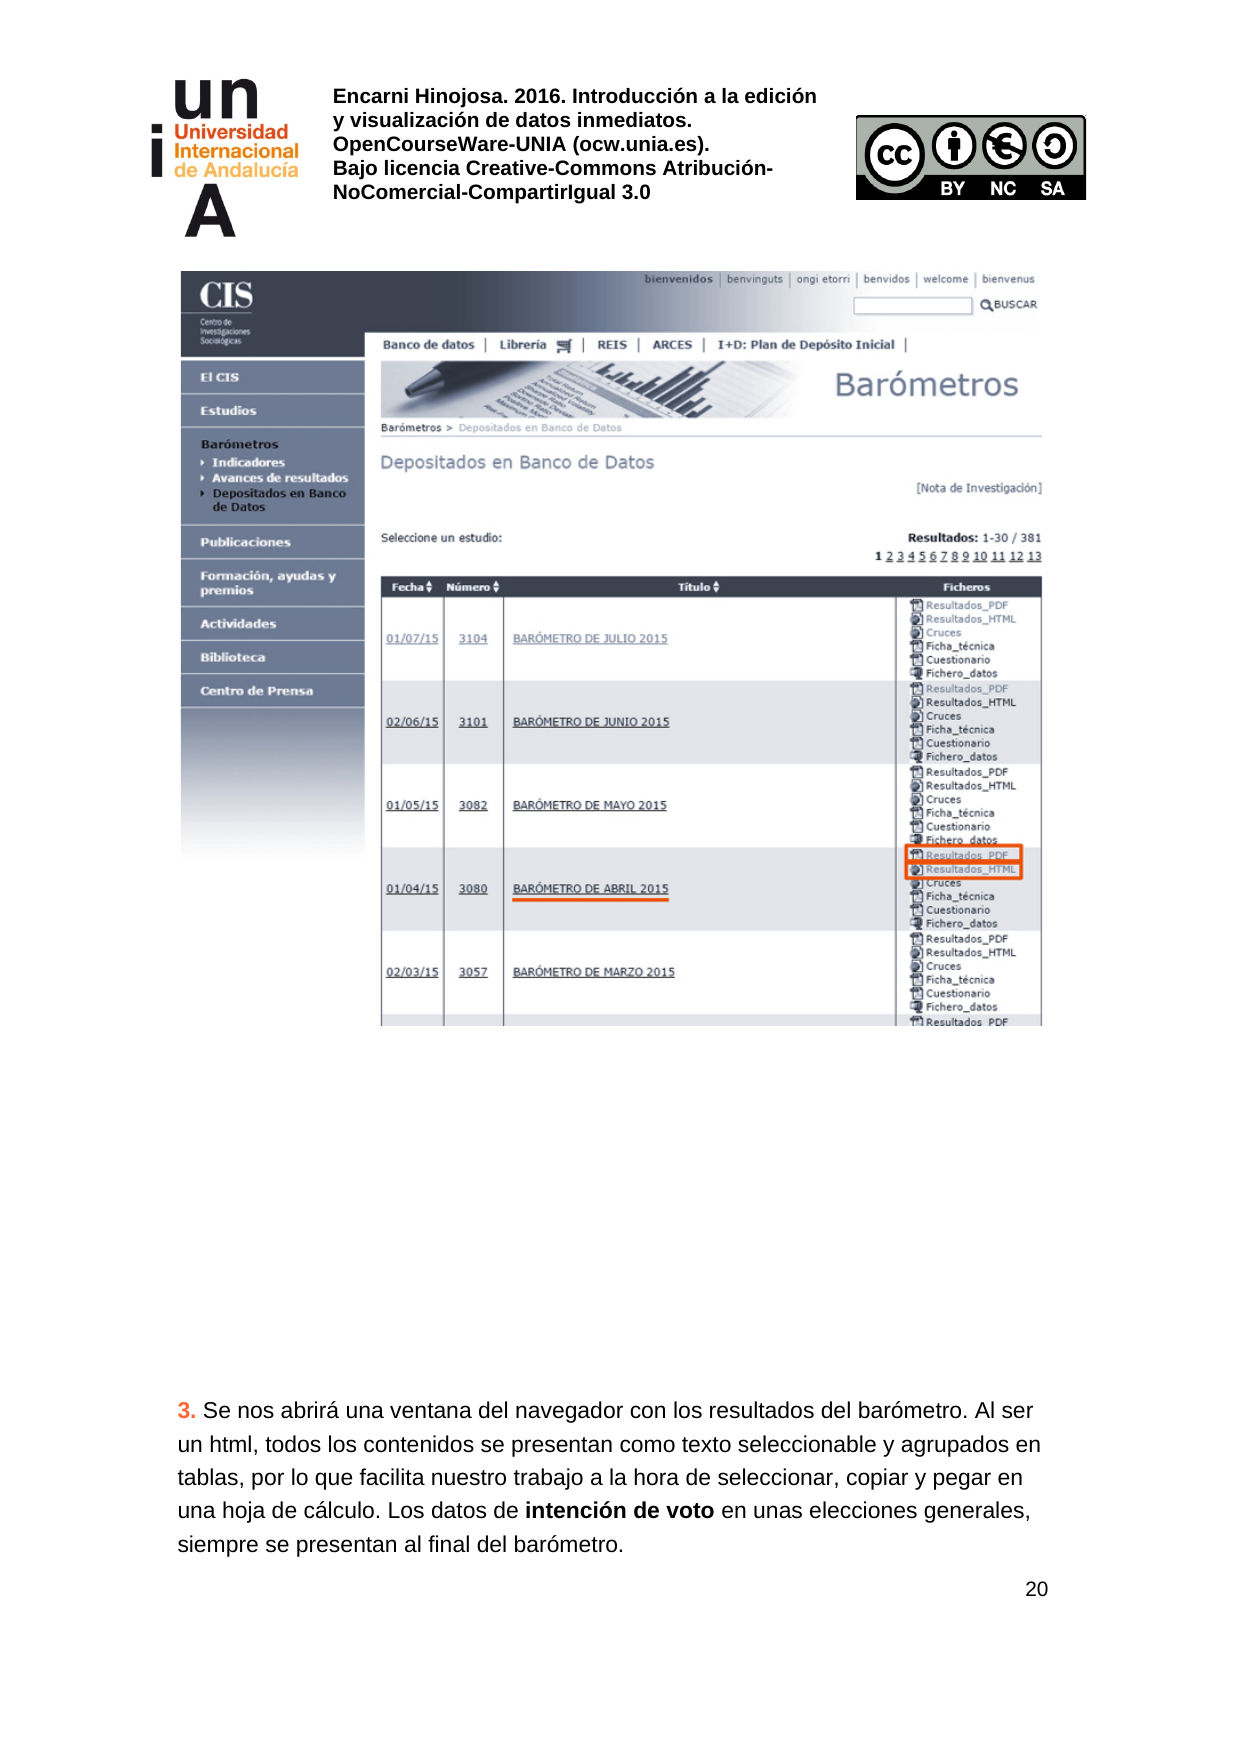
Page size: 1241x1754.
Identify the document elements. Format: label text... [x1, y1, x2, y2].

text 3. Se nos abrirá una ventana del navegador con los resultados del barómetro. Al ser un html, todos los contenidos se presentan como texto seleccionable y agrupados en tablas, por lo que facilita nuestro trabajo a la hora de seleccionar, copiar y pegar en una hoja de cálculo. Los datos de intención de voto en unas elecciones generales, siempre se presentan al final del barómetro. [177, 1392, 1048, 1559]
picture [180, 271, 1043, 1026]
picture [148, 75, 303, 240]
